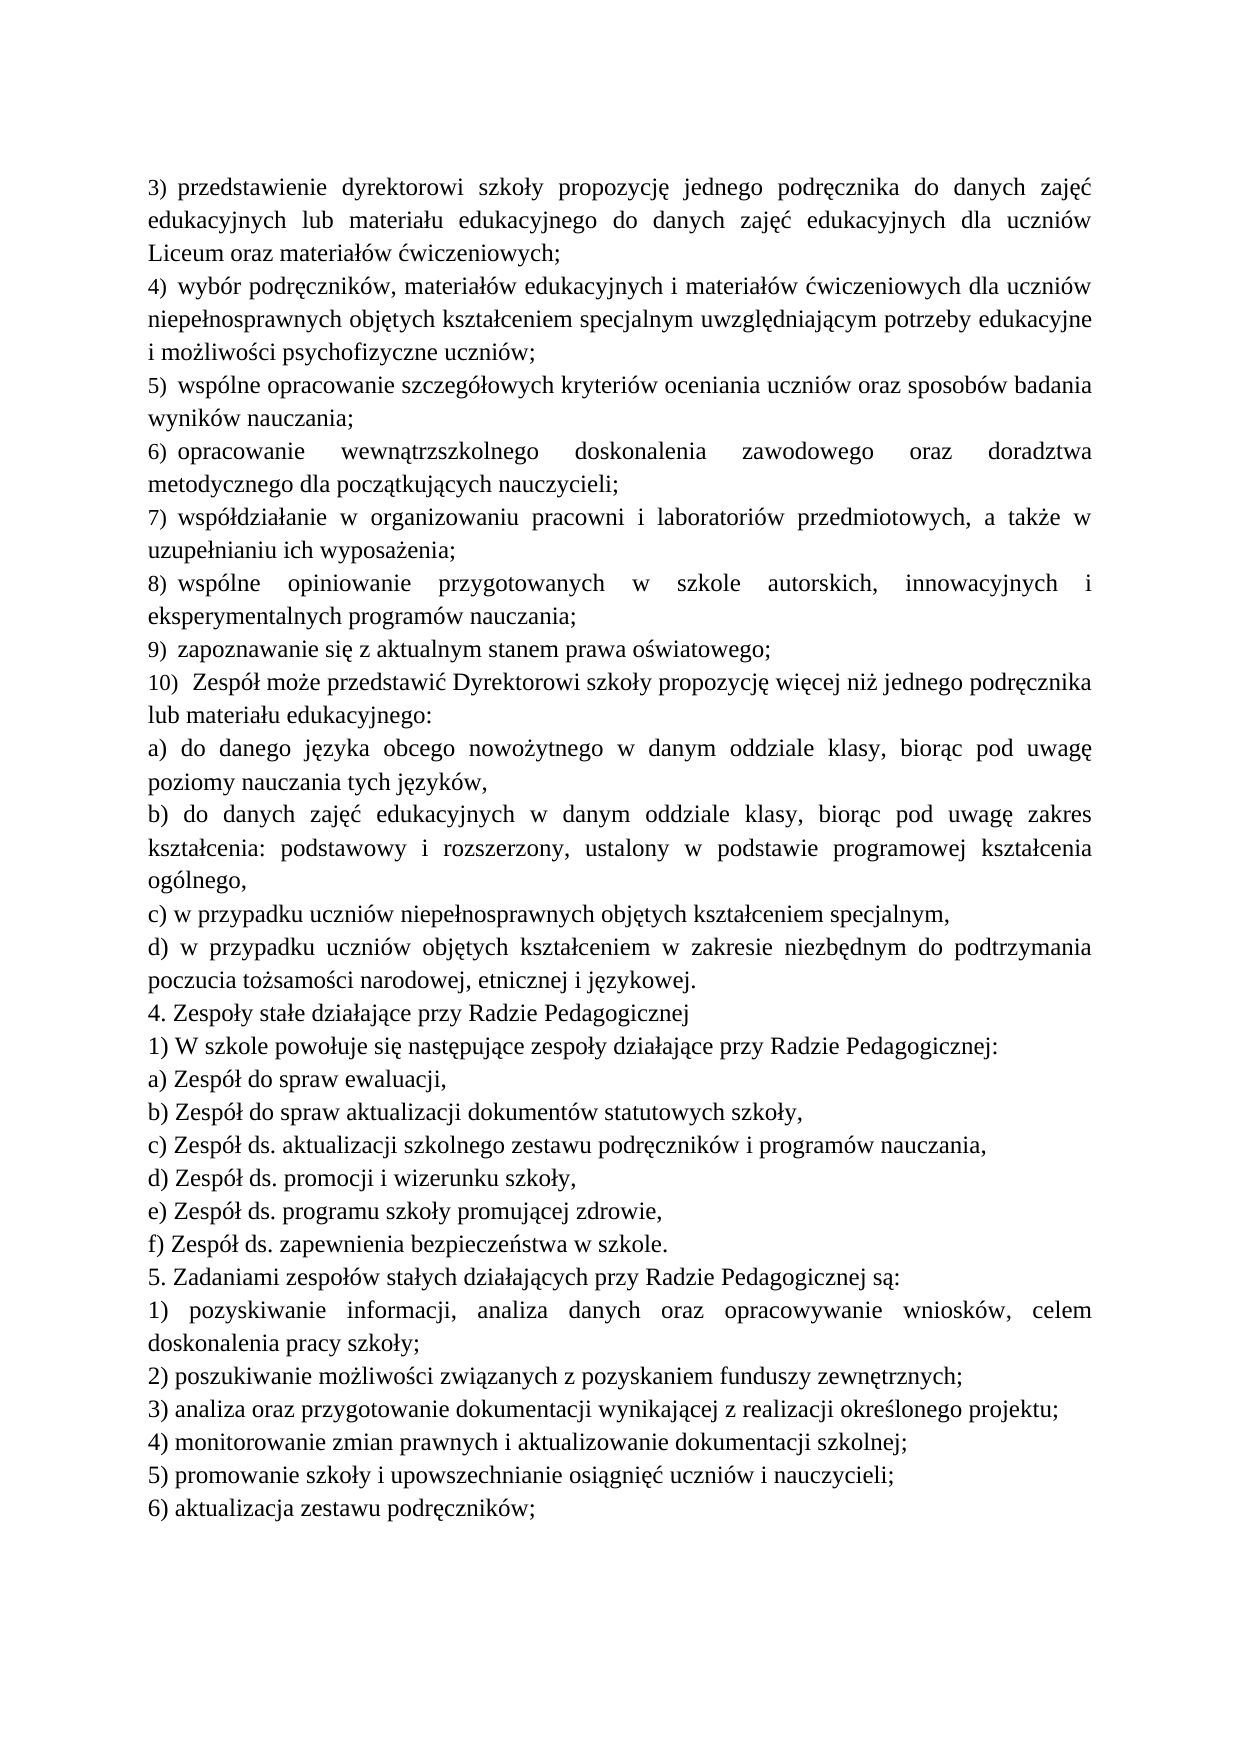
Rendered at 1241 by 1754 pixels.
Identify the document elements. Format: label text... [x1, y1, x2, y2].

text d) w przypadku uczniów objętych kształceniem w zakresie niezbędnym do podtrzymania poczucia tożsamości narodowej, etnicznej i językowej. [148, 932, 1093, 993]
text b) Zespół do spraw aktualizacji dokumentów statutowych szkoły, [148, 1097, 1093, 1126]
list opracowanie wewnątrzszkolnego doskonalenia zawodowego oraz doradztwa metodycznego dla początkujących nauczycieli; [148, 436, 1093, 498]
text 1) pozyskiwanie informacji, analiza danych oraz opracowywanie wniosków, celem doskonalenia pracy szkoły; [148, 1295, 1093, 1357]
list zapoznawanie się z aktualnym stanem prawa oświatowego; [148, 634, 1093, 663]
text 3) analiza oraz przygotowanie dokumentacji wynikającej z realizacji określonego projektu; [148, 1394, 1093, 1423]
text e) Zespół ds. programu szkoły promującej zdrowie, [148, 1196, 1093, 1224]
text 4) monitorowanie zmian prawnych i aktualizowanie dokumentacji szkolnej; [148, 1427, 1093, 1456]
list przedstawienie dyrektorowi szkoły propozycję jednego podręcznika do danych zajęć edukacyjnych lub materiału edukacyjnego do danych zajęć edukacyjnych dla uczniów Liceum oraz materiałów ćwiczeniowych; [148, 172, 1093, 267]
list wspólne opiniowanie przygotowanych w szkole autorskich, innowacyjnych i eksperymentalnych programów nauczania; [148, 568, 1093, 630]
list wspólne opracowanie szczegółowych kryteriów oceniania uczniów oraz sposobów badania wyników nauczania; [148, 370, 1093, 432]
text d) Zespół ds. promocji i wizerunku szkoły, [148, 1163, 1093, 1192]
text a) Zespół do spraw ewaluacji, [148, 1064, 1093, 1092]
text 5) promowanie szkoły i upowszechnianie osiągnięć uczniów i nauczycieli; [148, 1460, 1093, 1489]
text 2) poszukiwanie możliwości związanych z pozyskaniem funduszy zewnętrznych; [148, 1361, 1093, 1390]
text 6) aktualizacja zestawu podręczników; [148, 1493, 1093, 1522]
list wybór podręczników, materiałów edukacyjnych i materiałów ćwiczeniowych dla uczniów niepełnosprawnych objętych kształceniem specjalnym uwzględniającym potrzeby edukacyjne i możliwości psychofizyczne uczniów; [148, 271, 1093, 366]
text c) w przypadku uczniów niepełnosprawnych objętych kształceniem specjalnym, [148, 899, 1093, 927]
list współdziałanie w organizowaniu pracowni i laboratoriów przedmiotowych, a także w uzupełnianiu ich wyposażenia; [148, 502, 1093, 564]
text f) Zespół ds. zapewnienia bezpieczeństwa w szkole. [148, 1229, 1093, 1258]
text a) do danego języka obcego nowożytnego w danym oddziale klasy, biorąc pod uwagę poziomy nauczania tych języków, [148, 733, 1093, 795]
text 1) W szkole powołuje się następujące zespoły działające przy Radzie Pedagogicznej: [148, 1031, 1093, 1059]
text 4. Zespoły stałe działające przy Radzie Pedagogicznej [148, 998, 1093, 1026]
text 5. Zadaniami zespołów stałych działających przy Radzie Pedagogicznej są: [148, 1262, 1093, 1291]
text c) Zespół ds. aktualizacji szkolnego zestawu podręczników i programów nauczania, [148, 1130, 1093, 1158]
text b) do danych zajęć edukacyjnych w danym oddziale klasy, biorąc pod uwagę zakres kształcenia: podstawowy i rozszerzony, ustalony w podstawie programowej kształcenia ogólnego, [148, 799, 1093, 894]
list Zespół może przedstawić Dyrektorowi szkoły propozycję więcej niż jednego podręcznika lub materiału edukacyjnego: [148, 667, 1093, 729]
